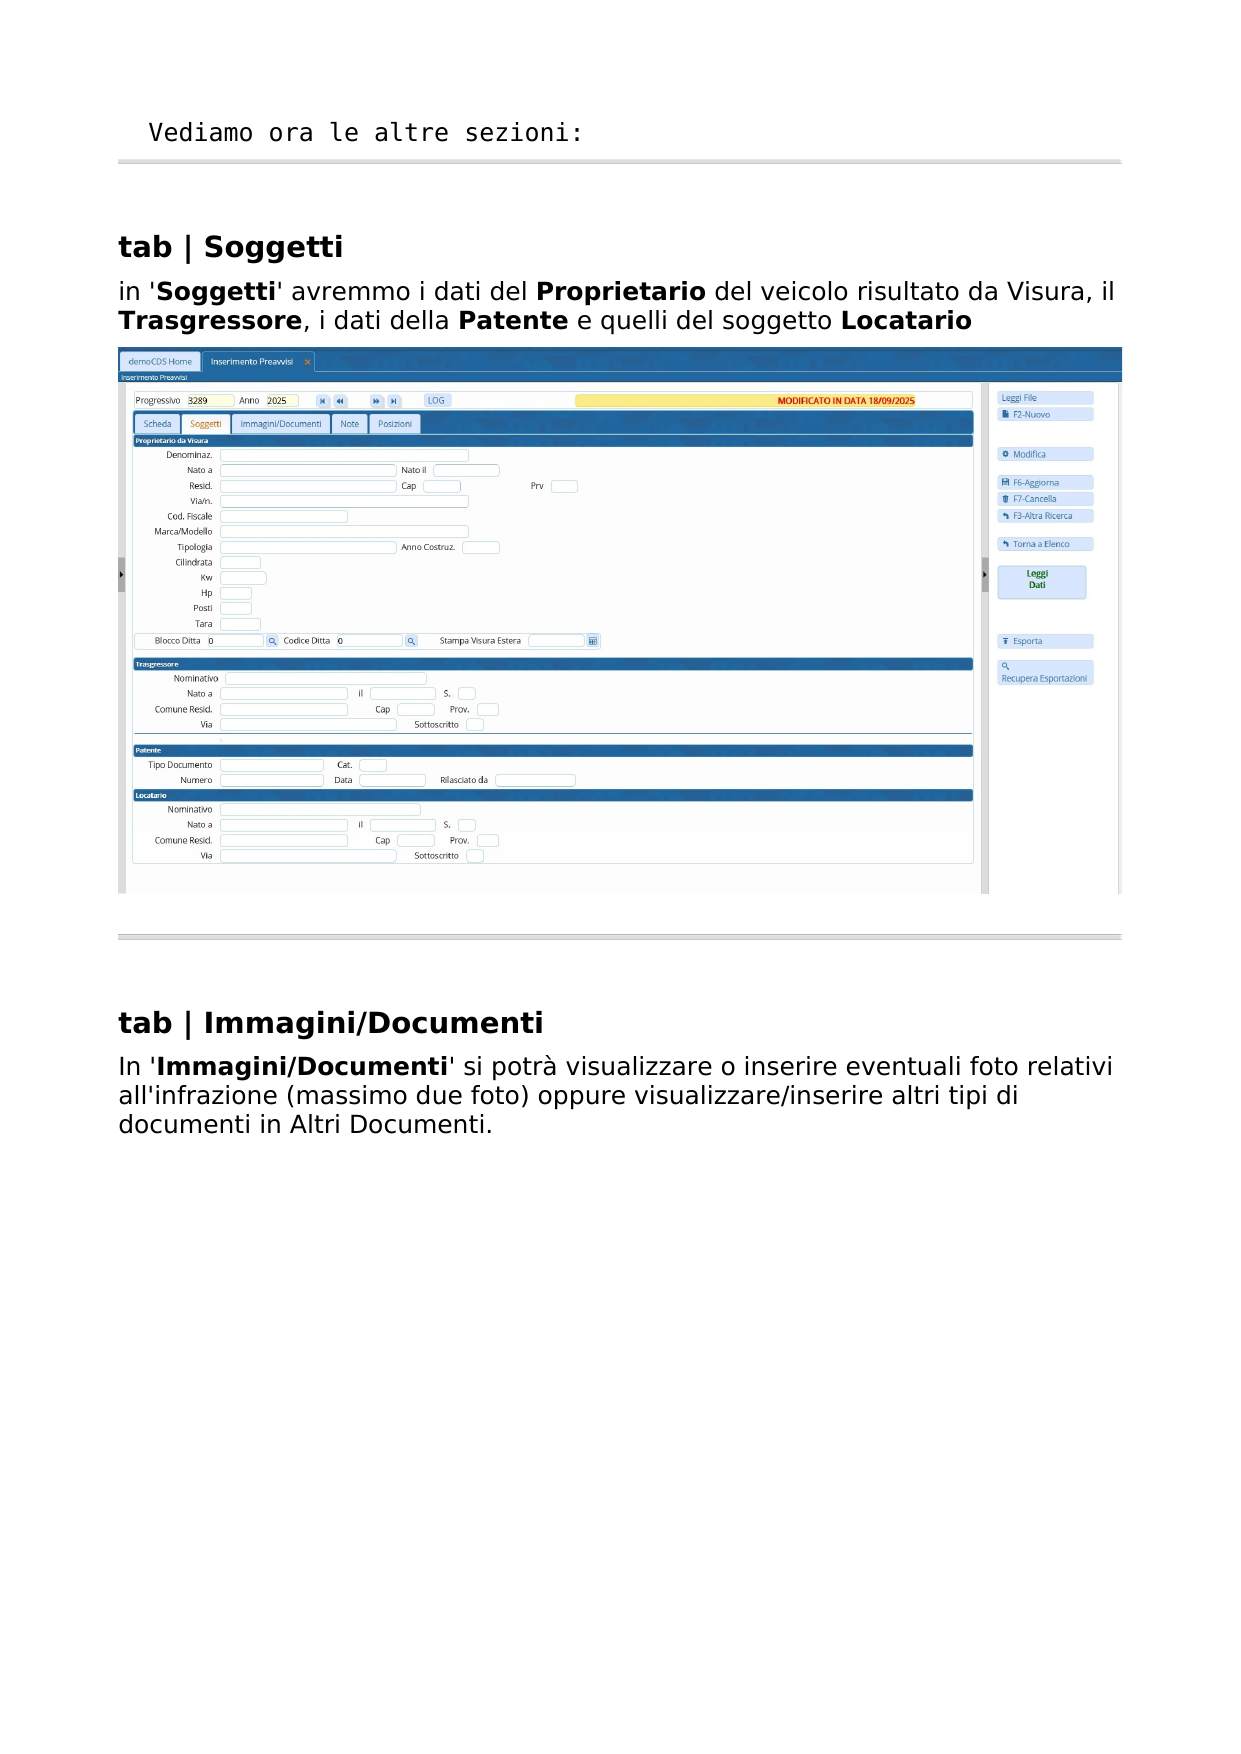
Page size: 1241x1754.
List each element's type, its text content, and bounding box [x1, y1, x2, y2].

text Vediamo ora le altre sezioni: [118, 118, 1122, 147]
subtitle tab | Immagini/Documenti [118, 1006, 1122, 1040]
text In 'Immagini/Documenti' si potrà visualizzare o inserire eventuali foto relativi all'infrazione (massimo due foto) oppure visualizzare/inserire altri tipi di documenti in Altri Documenti. [118, 1052, 1122, 1140]
text in 'Soggetti' avremmo i dati del Proprietario del veicolo risultato da Visura, il Trasgressore, i dati della Patente e quelli del soggetto Locatario [118, 277, 1122, 335]
picture [118, 934, 1123, 940]
picture [118, 159, 1123, 164]
picture [118, 347, 1123, 894]
subtitle tab | Soggetti [118, 230, 1122, 264]
